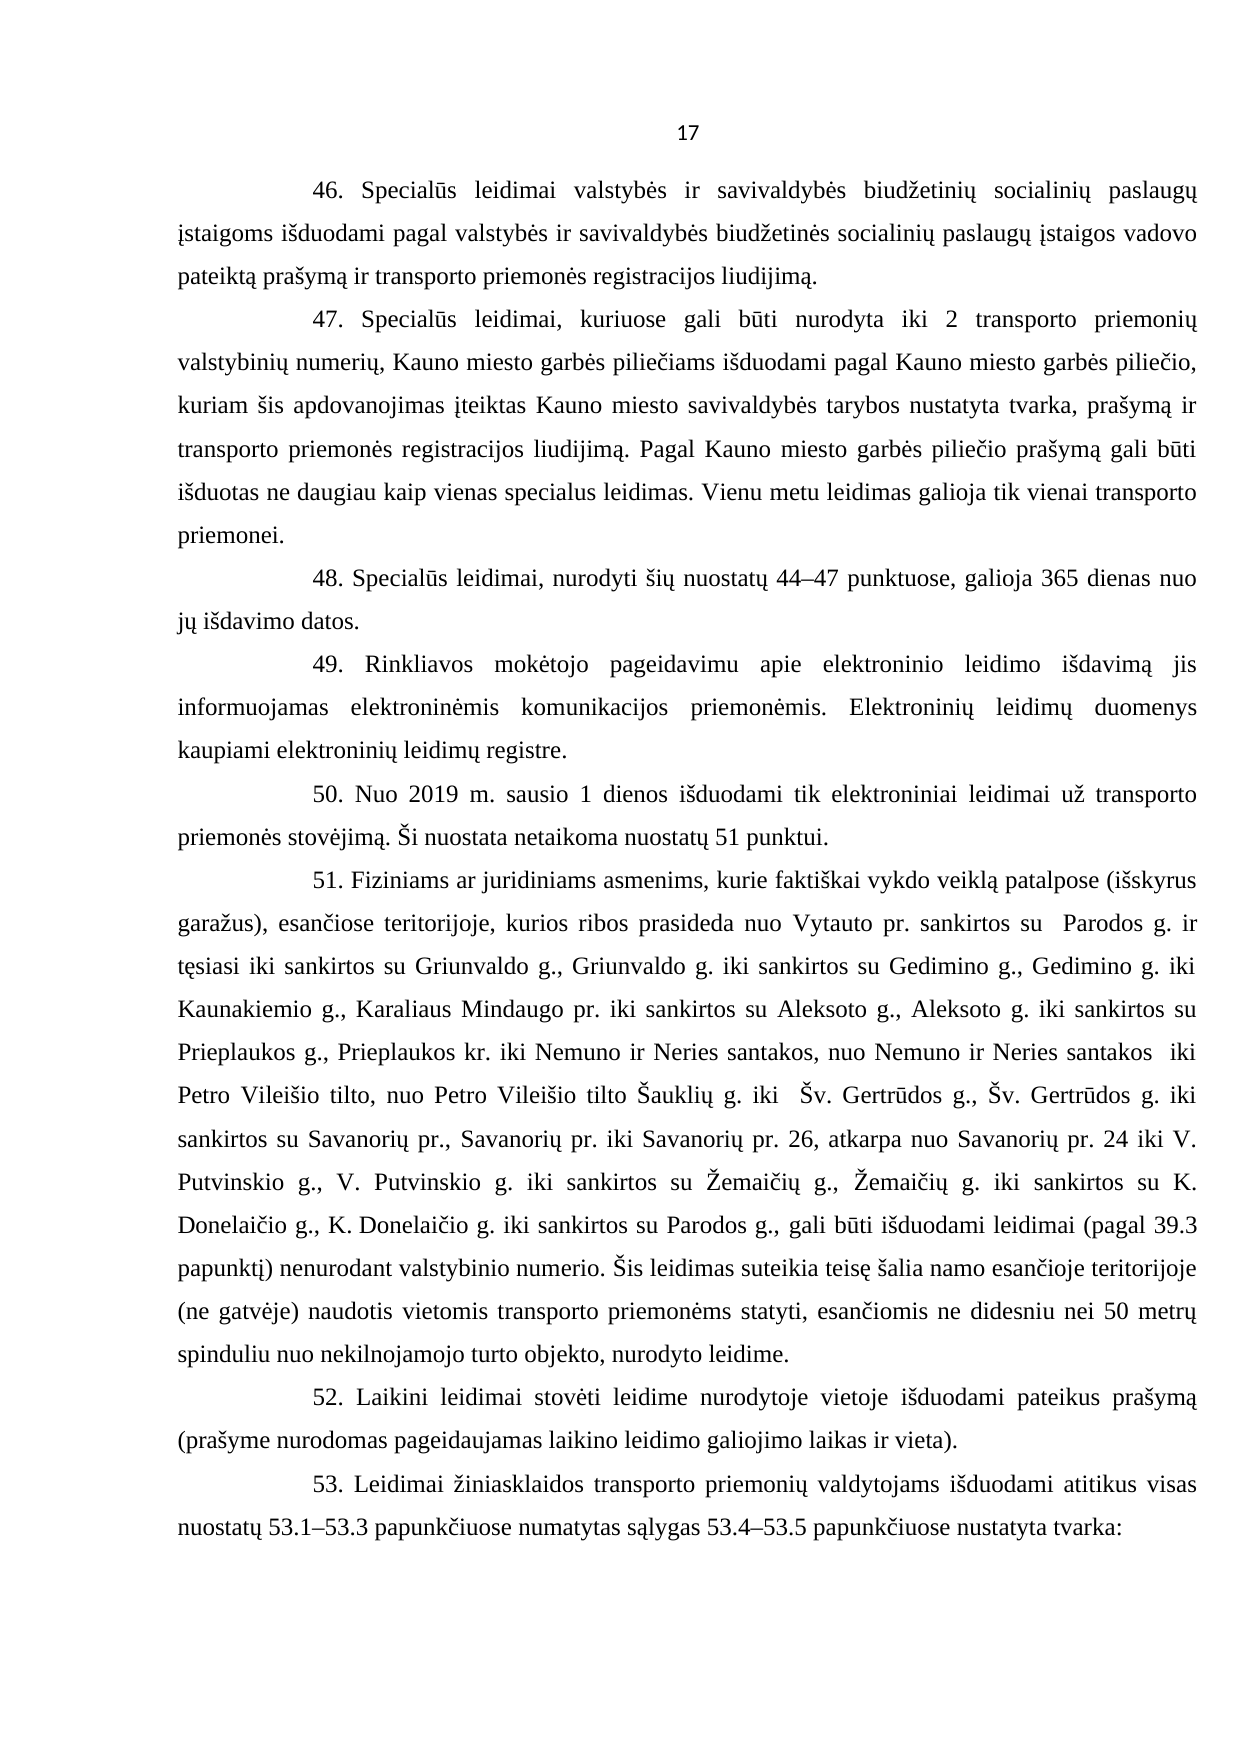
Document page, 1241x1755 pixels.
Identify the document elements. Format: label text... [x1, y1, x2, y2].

text 52. Laikini leidimai stovėti leidime nurodytoje vietoje išduodami pateikus prašymą (prašyme nurodomas pageidaujamas laikino leidimo galiojimo laikas ir vieta). [177, 1382, 1198, 1454]
text 48. Specialūs leidimai, nurodyti šių nuostatų 44–47 punktuose, galioja 365 dienas nuo jų išdavimo datos. [177, 563, 1198, 635]
text 46. Specialūs leidimai valstybės ir savivaldybės biudžetinių socialinių paslaugų įstaigoms išduodami pagal valstybės ir savivaldybės biudžetinės socialinių paslaugų įstaigos vadovo pateiktą prašymą ir transporto priemonės registracijos liudijimą. [177, 175, 1198, 290]
text 47. Specialūs leidimai, kuriuose gali būti nurodyta iki 2 transporto priemonių valstybinių numerių, Kauno miesto garbės piliečiams išduodami pagal Kauno miesto garbės piliečio, kuriam šis apdovanojimas įteiktas Kauno miesto savivaldybės tarybos nustatyta tvarka, prašymą ir transporto priemonės registracijos liudijimą. Pagal Kauno miesto garbės piliečio prašymą gali būti išduotas ne daugiau kaip vienas specialus leidimas. Vienu metu leidimas galioja tik vienai transporto priemonei. [177, 304, 1198, 549]
text 50. Nuo 2019 m. sausio 1 dienos išduodami tik elektroniniai leidimai už transporto priemonės stovėjimą. Ši nuostata netaikoma nuostatų 51 punktui. [177, 779, 1198, 851]
text 53. Leidimai žiniasklaidos transporto priemonių valdytojams išduodami atitikus visas nuostatų 53.1–53.3 papunkčiuose numatytas sąlygas 53.4–53.5 papunkčiuose nustatyta tvarka: [177, 1469, 1198, 1541]
text 49. Rinkliavos mokėtojo pageidavimu apie elektroninio leidimo išdavimą jis informuojamas elektroninėmis komunikacijos priemonėmis. Elektroninių leidimų duomenys kaupiami elektroninių leidimų registre. [177, 649, 1198, 764]
text 51. Fiziniams ar juridiniams asmenims, kurie faktiškai vykdo veiklą patalpose (išskyrus garažus), esančiose teritorijoje, kurios ribos prasideda nuo Vytauto pr. sankirtos su Parodos g. ir tęsiasi iki sankirtos su Griunvaldo g., Griunvaldo g. iki sankirtos su Gedimino g., Gedimino g. iki Kaunakiemio g., Karaliaus Mindaugo pr. iki sankirtos su Aleksoto g., Aleksoto g. iki sankirtos su Prieplaukos g., Prieplaukos kr. iki Nemuno ir Neries santakos, nuo Nemuno ir Neries santakos iki Petro Vileišio tilto, nuo Petro Vileišio tilto Šauklių g. iki Šv. Gertrūdos g., Šv. Gertrūdos g. iki sankirtos su Savanorių pr., Savanorių pr. iki Savanorių pr. 26, atkarpa nuo Savanorių pr. 24 iki V. Putvinskio g., V. Putvinskio g. iki sankirtos su Žemaičių g., Žemaičių g. iki sankirtos su K. Donelaičio g., K. Donelaičio g. iki sankirtos su Parodos g., gali būti išduodami leidimai (pagal 39.3 papunktį) nenurodant valstybinio numerio. Šis leidimas suteikia teisę šalia namo esančioje teritorijoje (ne gatvėje) naudotis vietomis transporto priemonėms statyti, esančiomis ne didesniu nei 50 metrų spinduliu nuo nekilnojamojo turto objekto, nurodyto leidime. [177, 865, 1198, 1368]
